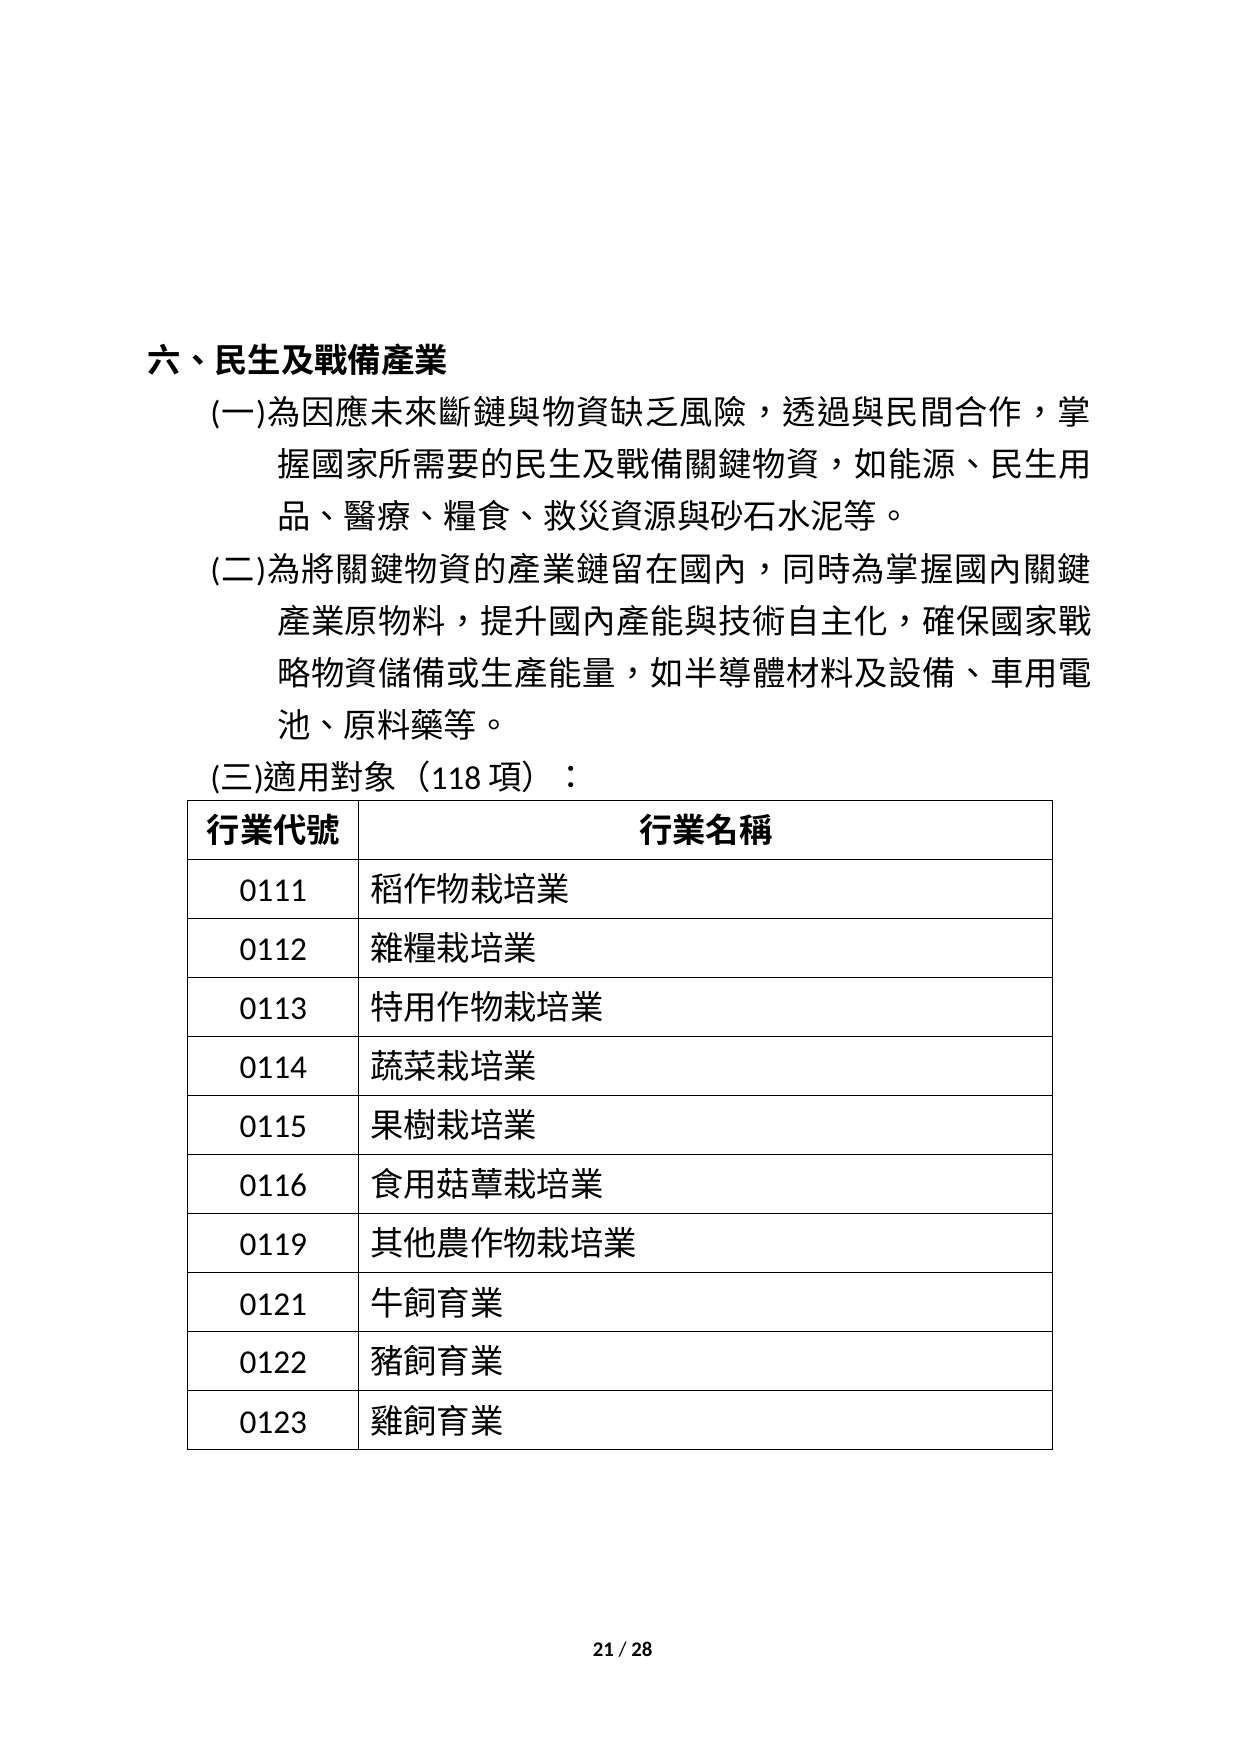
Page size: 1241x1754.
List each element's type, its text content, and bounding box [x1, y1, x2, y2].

table_cell 特用作物栽培業 [359, 978, 1052, 1036]
table_cell 0112 [188, 919, 358, 977]
table_header 行業代號 [188, 801, 358, 859]
table_cell 0123 [188, 1391, 358, 1449]
text (二)為將關鍵物資的產業鏈留在國內，同時為掌握國內關鍵產業原物料，提升國內產能與技術自主化，確保國家戰略物資儲備或生產能量，如半導體材料及設備、車用電池、原料藥等。 [210, 539, 1092, 748]
table_cell 0122 [188, 1332, 358, 1390]
table_cell 食用菇蕈栽培業 [359, 1155, 1052, 1213]
table_cell 0116 [188, 1155, 358, 1213]
table_cell 0114 [188, 1037, 358, 1095]
text 六、民生及戰備產業 [148, 331, 1092, 383]
table_cell 雞飼育業 [359, 1391, 1052, 1449]
table_cell 0111 [188, 860, 358, 918]
table_cell 牛飼育業 [359, 1273, 1052, 1331]
text (一)為因應未來斷鏈與物資缺乏風險，透過與民間合作，掌握國家所需要的民生及戰備關鍵物資，如能源、民生用品、醫療、糧食、救災資源與砂石水泥等。 [210, 383, 1092, 539]
table_cell 豬飼育業 [359, 1332, 1052, 1390]
table_cell 0121 [188, 1273, 358, 1331]
table_cell 稻作物栽培業 [359, 860, 1052, 918]
table_header 行業名稱 [359, 801, 1052, 859]
text (三)適用對象（118項）： [210, 748, 1092, 800]
table_cell 0119 [188, 1214, 358, 1272]
table_cell 蔬菜栽培業 [359, 1037, 1052, 1095]
table_cell 雜糧栽培業 [359, 919, 1052, 977]
table_cell 0115 [188, 1096, 358, 1154]
table_cell 果樹栽培業 [359, 1096, 1052, 1154]
table_cell 0113 [188, 978, 358, 1036]
table_cell 其他農作物栽培業 [359, 1214, 1052, 1272]
